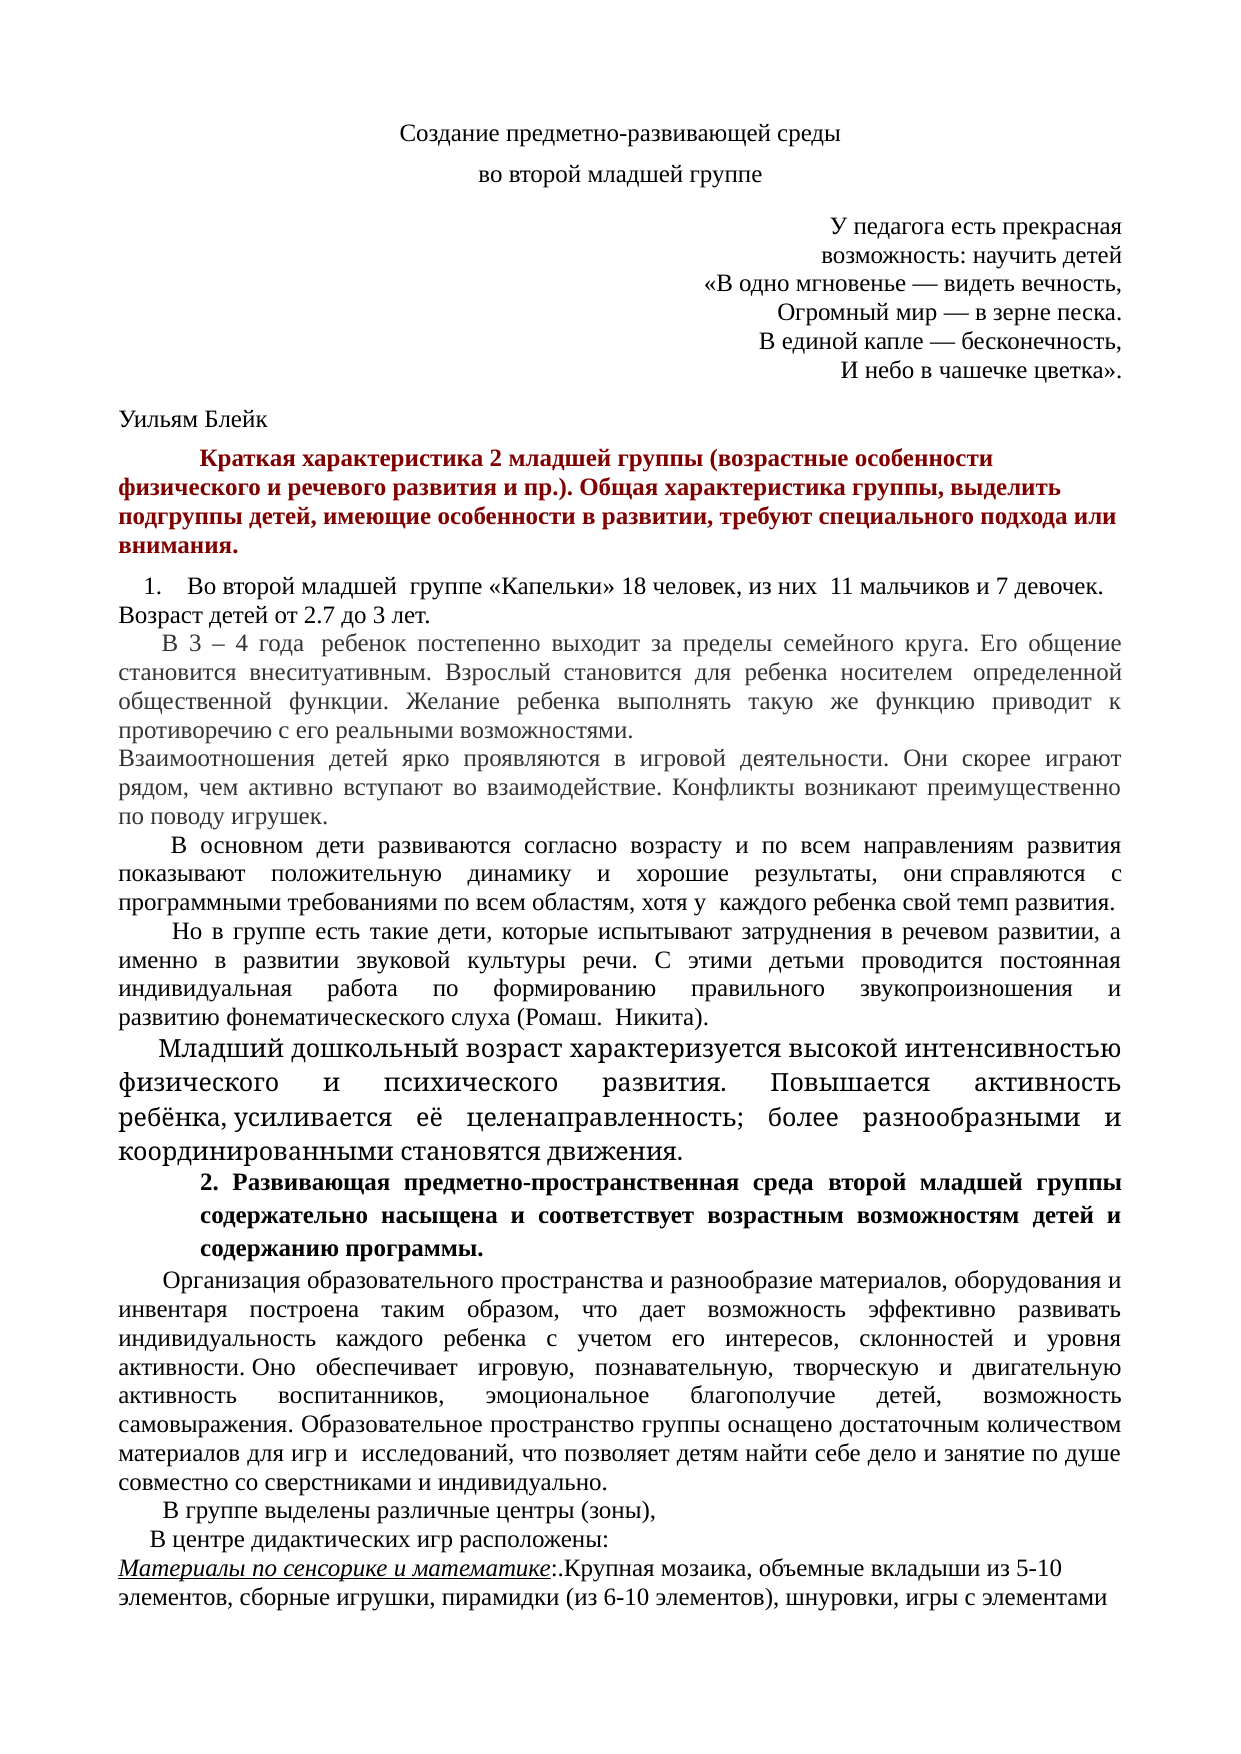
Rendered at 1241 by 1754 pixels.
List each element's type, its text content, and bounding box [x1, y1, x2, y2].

text В центре дидактических игр расположены: [118, 1524, 1122, 1553]
text Младший дошкольный возраст характеризуется высокой интенсивностью физического и психического развития. Повышается активность ребёнка, усиливается её целенаправленность; более разнообразными и координированными становятся движения. [118, 1031, 1122, 1167]
text Организация образовательного пространства и разнообразие материалов, оборудования и инвентаря построена таким образом, что дает возможность эффективно развивать индивидуальность каждого ребенка с учетом его интересов, склонностей и уровня активности. Оно обеспечивает игровую, познавательную, творческую и двигательную активность воспитанников, эмоциональное благополучие детей, возможность самовыражения. Образовательное пространство группы оснащено достаточным количеством материалов для игр и исследований, что позволяет детям найти себе дело и занятие по душе совместно со сверстниками и индивидуально. [118, 1265, 1122, 1495]
text В 3 – 4 года ребенок постепенно выходит за пределы семейного круга. Его общение становится внеситуативным. Взрослый становится для ребенка носителем определенной общественной функции. Желание ребенка выполнять такую же функцию приводит к противоречию с его реальными возможностями. [118, 628, 1122, 743]
text В группе выделены различные центры (зоны), [118, 1495, 1122, 1524]
list 2. Развивающая предметно-пространственная среда второй младшей группы содержательно насыщена и соответствует возрастным возможностям детей и содержанию программы. [200, 1167, 1122, 1261]
text Материалы по сенсорике и математике:.Крупная мозаика, объемные вкладыши из 5-10 элементов, сборные игрушки, пирамидки (из 6-10 элементов), шнуровки, игры с элементами [118, 1553, 1122, 1610]
text Создание предметно-развивающей среды [118, 118, 1122, 147]
text Уильям Блейк [118, 404, 1122, 433]
text У педагога есть прекрасная возможность: научить детей «В одно мгновенье — видеть вечность, Огромный мир — в зерне песка. В единой капле — бесконечность, И небо в чашечке цветка». [118, 211, 1122, 383]
text во второй младшей группе [118, 159, 1122, 188]
text Возраст детей от 2.7 до 3 лет. [118, 600, 1122, 628]
text Краткая характеристика 2 младшей группы (возрастные особенности физического и речевого развития и пр.). Общая характеристика группы, выделить подгруппы детей, имеющие особенности в развитии, требуют специального подхода или внимания. [118, 443, 1122, 558]
text Взаимоотношения детей ярко проявляются в игровой деятельности. Они скорее играют рядом, чем активно вступают во взаимодействие. Конфликты возникают преимущественно по поводу игрушек. [118, 743, 1122, 830]
text 1. Во второй младшей группе «Капельки» 18 человек, из них 11 мальчиков и 7 девочек. [118, 571, 1122, 600]
text Но в группе есть такие дети, которые испытывают затруднения в речевом развитии, а именно в развитии звуковой культуры речи. С этими детьми проводится постоянная индивидуальная работа по формированию правильного звукопроизношения и развитию фонематическеского слуха (Ромаш. Никита). [118, 916, 1122, 1031]
text В основном дети развиваются согласно возрасту и по всем направлениям развития показывают положительную динамику и хорошие результаты, они справляются с программными требованиями по всем областям, хотя у каждого ребенка свой темп развития. [118, 830, 1122, 916]
